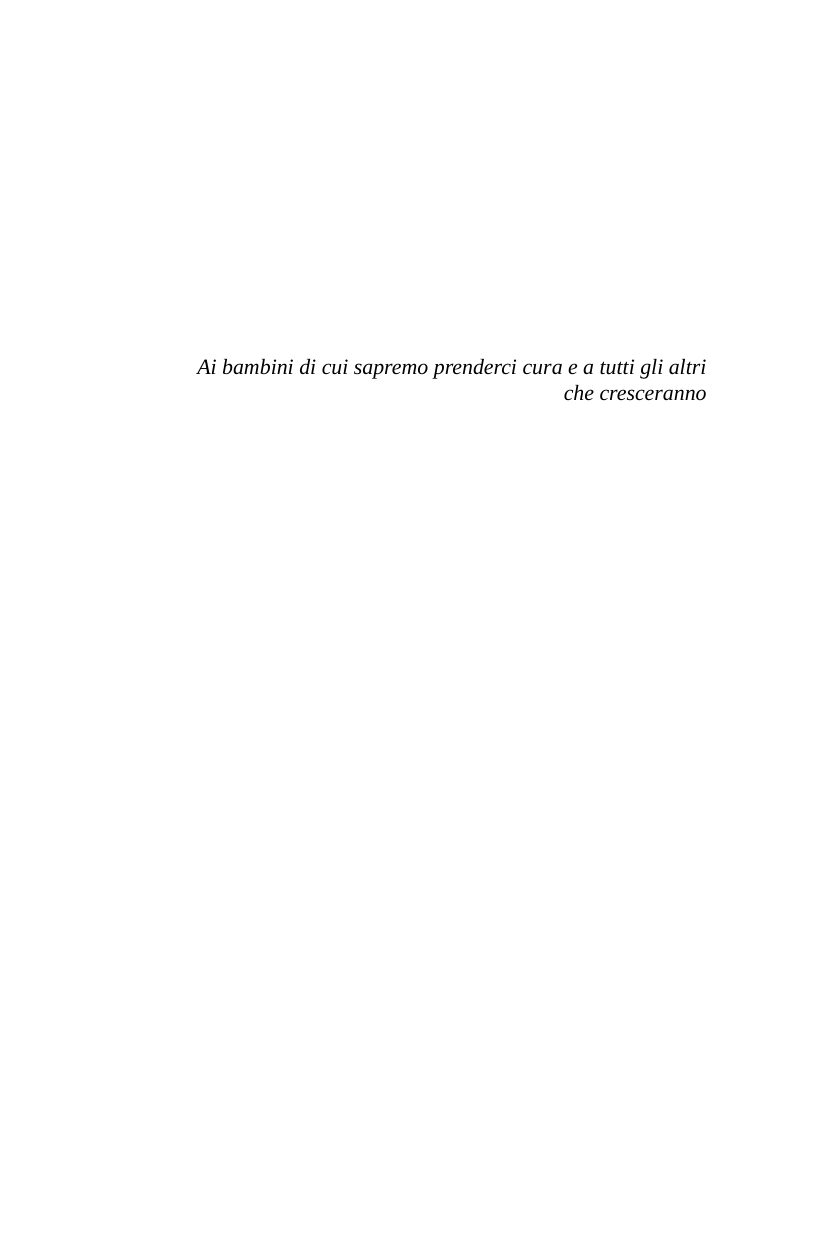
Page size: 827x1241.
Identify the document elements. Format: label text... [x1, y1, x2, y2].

text che cresceranno [118, 379, 709, 405]
text Ai bambini di cui sapremo prenderci cura e a tutti gli altri [118, 354, 709, 379]
